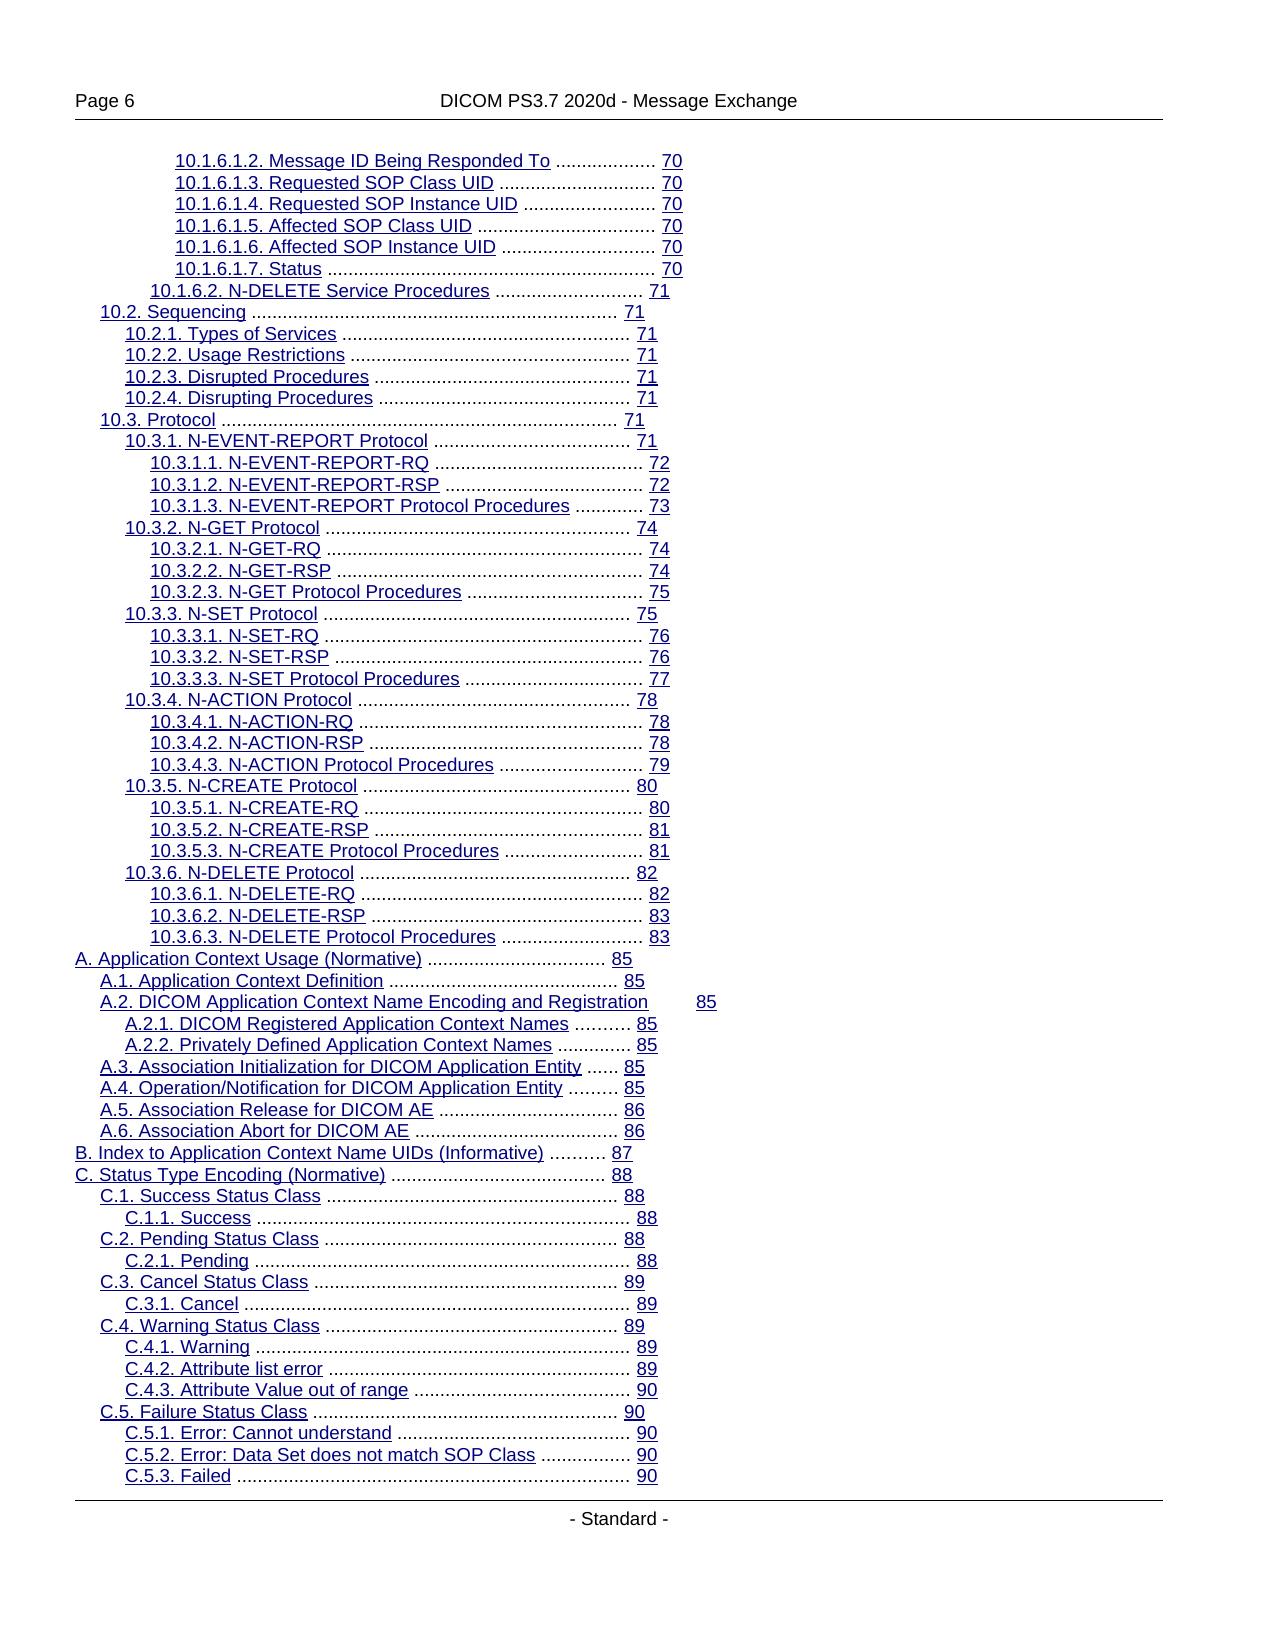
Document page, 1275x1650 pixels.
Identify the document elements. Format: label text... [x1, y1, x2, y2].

text A.2. DICOM Application Context Name Encoding and Registration 0 [100, 991, 1137, 1012]
text 10.1.6.1.5. Affected SOP Class UID 0 [175, 215, 1137, 236]
text A.4. Operation/Notification for DICOM Application Entity 0 [100, 1077, 1137, 1099]
text A.5. Association Release for DICOM AE 0 [100, 1099, 1137, 1120]
text 10.3.6.2. N-DELETE-RSP 0 [150, 905, 1137, 926]
text 10.3.3.1. N-SET-RQ 0 [150, 624, 1137, 646]
text 10.3.1.2. N-EVENT-REPORT-RSP 0 [150, 473, 1137, 495]
text 10.1.6.1.2. Message ID Being Responded To 0 [175, 150, 1137, 172]
text C. Status Type Encoding (Normative) 0 [75, 1163, 1137, 1185]
text 10.3.6.3. N-DELETE Protocol Procedures 0 [150, 926, 1137, 948]
text C.5.3. Failed 0 [125, 1465, 1137, 1487]
text A.2.1. DICOM Registered Application Context Names 0 [125, 1012, 1137, 1034]
text 10.2.2. Usage Restrictions 0 [125, 344, 1137, 366]
text 10.3. Protocol 0 [100, 409, 1137, 430]
text 10.3.6. N-DELETE Protocol 0 [125, 862, 1137, 883]
text 10.3.4.1. N-ACTION-RQ 0 [150, 711, 1137, 732]
text 10.3.5.3. N-CREATE Protocol Procedures 0 [150, 840, 1137, 862]
text 10.3.4.3. N-ACTION Protocol Procedures 0 [150, 754, 1137, 775]
text C.4. Warning Status Class 0 [100, 1314, 1137, 1336]
text B. Index to Application Context Name UIDs (Informative) 0 [75, 1142, 1137, 1163]
text 10.1.6.1.6. Affected SOP Instance UID 0 [175, 236, 1137, 258]
text C.1.1. Success 0 [125, 1207, 1137, 1228]
text 10.3.3. N-SET Protocol 0 [125, 603, 1137, 624]
text C.3. Cancel Status Class 0 [100, 1271, 1137, 1293]
text 10.3.4. N-ACTION Protocol 0 [125, 689, 1137, 711]
text C.2. Pending Status Class 0 [100, 1228, 1137, 1250]
text C.3.1. Cancel 0 [125, 1293, 1137, 1314]
text 10.2.1. Types of Services 0 [125, 322, 1137, 344]
text 10.2.3. Disrupted Procedures 0 [125, 366, 1137, 387]
text 10.3.1.3. N-EVENT-REPORT Protocol Procedures 0 [150, 495, 1137, 517]
text C.1. Success Status Class 0 [100, 1185, 1137, 1207]
text 10.3.5.1. N-CREATE-RQ 0 [150, 797, 1137, 818]
text 10.3.3.3. N-SET Protocol Procedures 0 [150, 667, 1137, 689]
text 10.3.5. N-CREATE Protocol 0 [125, 775, 1137, 797]
text C.4.2. Attribute list error 0 [125, 1357, 1137, 1379]
text 10.3.2. N-GET Protocol 0 [125, 517, 1137, 538]
text A.1. Application Context Definition 0 [100, 969, 1137, 991]
text 10.1.6.1.7. Status 0 [175, 258, 1137, 279]
text 10.3.1.1. N-EVENT-REPORT-RQ 0 [150, 452, 1137, 473]
text 10.1.6.2. N-DELETE Service Procedures 0 [150, 279, 1137, 301]
text C.4.1. Warning 0 [125, 1336, 1137, 1357]
text 10.3.2.2. N-GET-RSP 0 [150, 560, 1137, 581]
text 10.1.6.1.4. Requested SOP Instance UID 0 [175, 193, 1137, 215]
text 10.3.6.1. N-DELETE-RQ 0 [150, 883, 1137, 905]
text C.5.2. Error: Data Set does not match SOP Class 0 [125, 1444, 1137, 1465]
text 10.3.2.3. N-GET Protocol Procedures 0 [150, 581, 1137, 603]
text A. Application Context Usage (Normative) 0 [75, 948, 1137, 969]
text 10.2. Sequencing 0 [100, 301, 1137, 322]
text 10.3.2.1. N-GET-RQ 0 [150, 538, 1137, 560]
text C.5.1. Error: Cannot understand 0 [125, 1422, 1137, 1444]
text 10.3.1. N-EVENT-REPORT Protocol 0 [125, 430, 1137, 452]
text C.2.1. Pending 0 [125, 1250, 1137, 1271]
text 10.1.6.1.3. Requested SOP Class UID 0 [175, 172, 1137, 193]
text 10.2.4. Disrupting Procedures 0 [125, 387, 1137, 409]
text C.5. Failure Status Class 0 [100, 1401, 1137, 1422]
text C.4.3. Attribute Value out of range 0 [125, 1379, 1137, 1401]
text A.2.2. Privately Defined Application Context Names 0 [125, 1034, 1137, 1056]
text A.3. Association Initialization for DICOM Application Entity 0 [100, 1056, 1137, 1077]
text 10.3.5.2. N-CREATE-RSP 0 [150, 818, 1137, 840]
text A.6. Association Abort for DICOM AE 0 [100, 1120, 1137, 1142]
text 10.3.3.2. N-SET-RSP 0 [150, 646, 1137, 667]
text 10.3.4.2. N-ACTION-RSP 0 [150, 732, 1137, 754]
